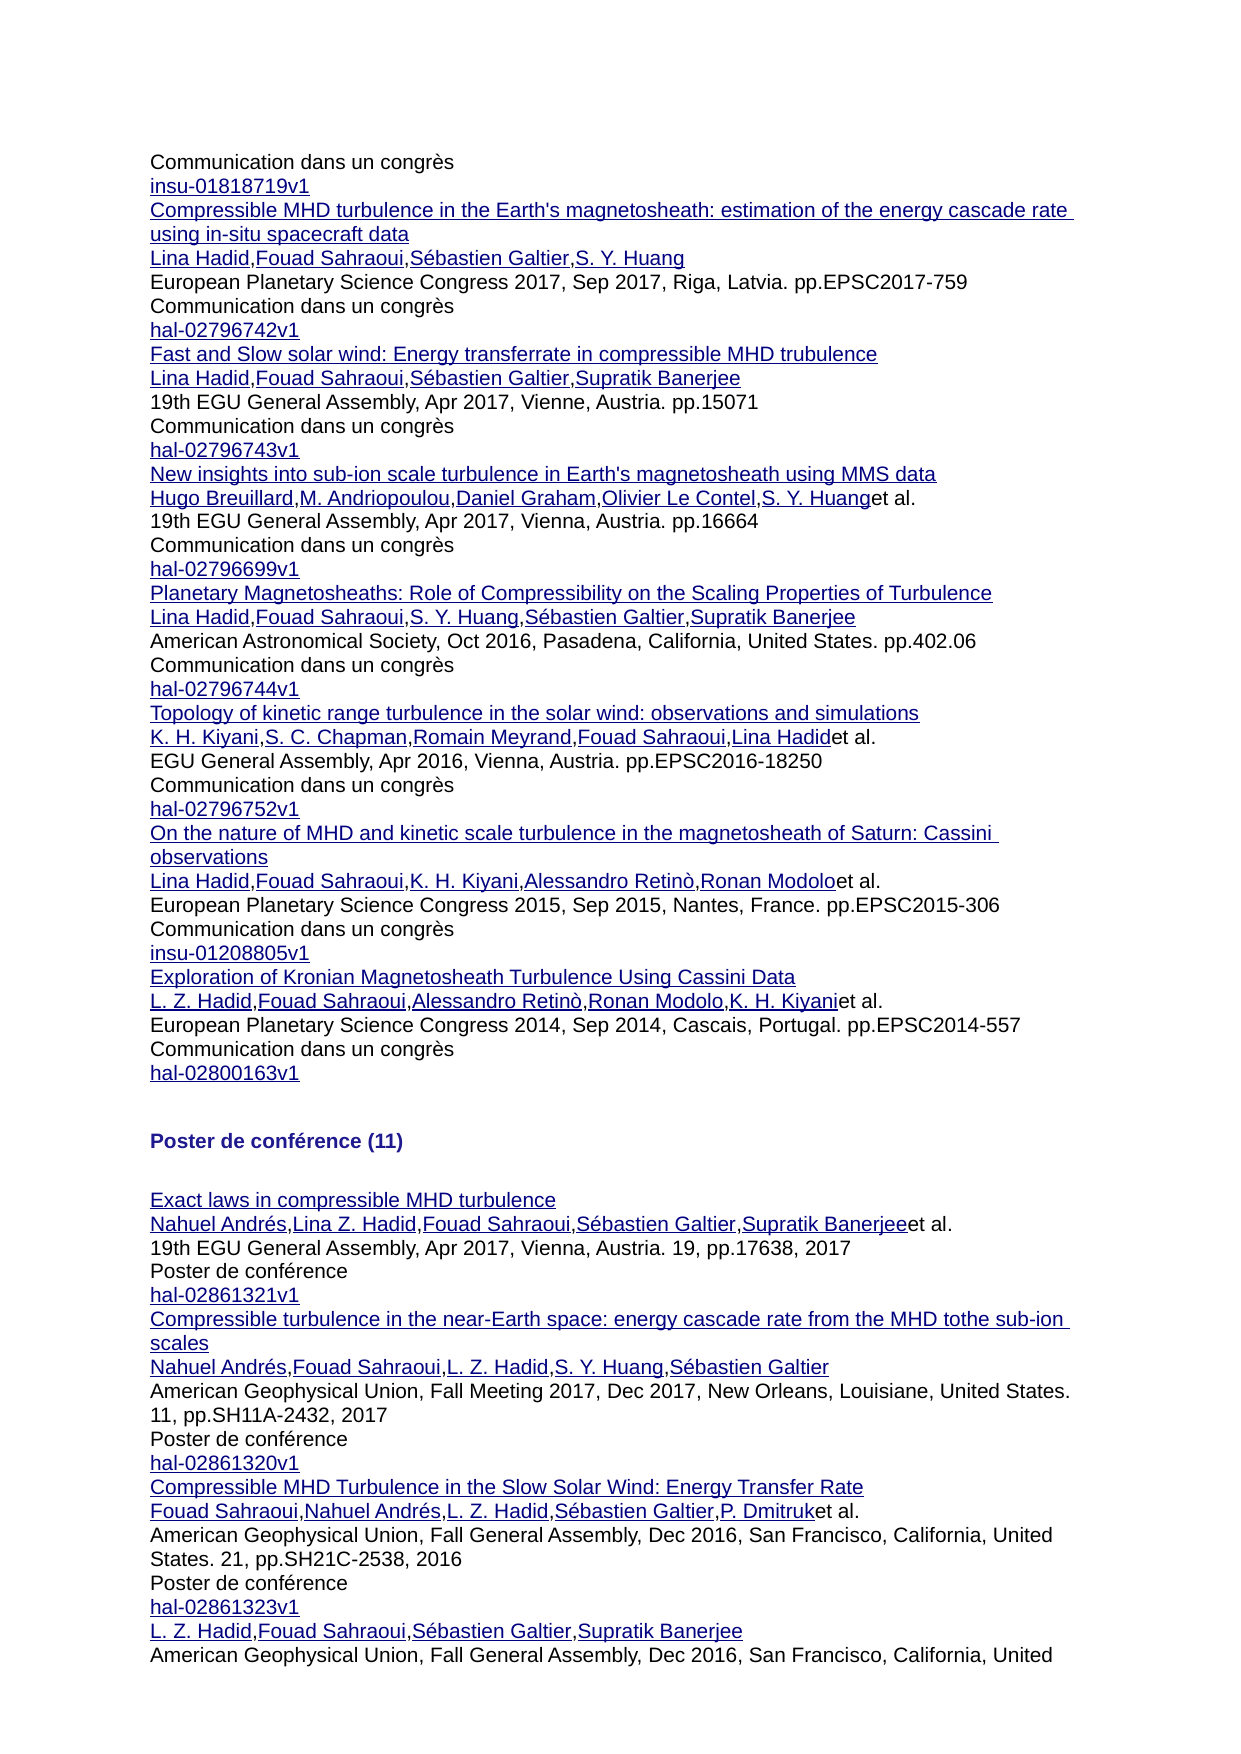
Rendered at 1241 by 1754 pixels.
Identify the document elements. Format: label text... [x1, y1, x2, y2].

table_cell Compressible turbulence in the near-Earth space: energy cascade rate from the MHD tothe sub-ion scales Nahuel Andrés,Fouad Sahraoui,L. Z. Hadid,S. Y. Huang,Sébastien Galtier American Geophysical Union, Fall Meeting 2017, Dec 2017, New Orleans, Louisiane, United States. 11, pp.SH11A-2432, 2017 Poster de conférence hal-02861320v1 [150, 1307, 1090, 1475]
table_cell On the nature of MHD and kinetic scale turbulence in the magnetosheath of Saturn: Cassini observations Lina Hadid,Fouad Sahraoui,K. H. Kiyani,Alessandro Retinò,Ronan Modoloet al. European Planetary Science Congress 2015, Sep 2015, Nantes, France. pp.EPSC2015-306 Communication dans un congrès insu-01208805v1 [150, 821, 1090, 964]
table_cell Fast and Slow Solar Wind: Energy Transfer Rate in Compressible MHD Turbulence L. Z. Hadid,Fouad Sahraoui,Sébastien Galtier,Supratik Banerjee American Geophysical Union, Fall General Assembly, Dec 2016, San Francisco, California, United States. 51, pp.SH51B-2582, 2016 Poster de conférence hal-02861322v1 [150, 1619, 1090, 1667]
table_cell Exploration of Kronian Magnetosheath Turbulence Using Cassini Data L. Z. Hadid,Fouad Sahraoui,Alessandro Retinò,Ronan Modolo,K. H. Kiyaniet al. European Planetary Science Congress 2014, Sep 2014, Cascais, Portugal. pp.EPSC2014-557 Communication dans un congrès hal-02800163v1 [150, 965, 1090, 1084]
table_cell Topology of kinetic range turbulence in the solar wind: observations and simulations K. H. Kiyani,S. C. Chapman,Romain Meyrand,Fouad Sahraoui,Lina Hadidet al. EGU General Assembly, Apr 2016, Vienna, Austria. pp.EPSC2016-18250 Communication dans un congrès hal-02796752v1 [150, 701, 1090, 821]
table_header Exact laws in compressible MHD turbulence Nahuel Andrés,Lina Z. Hadid,Fouad Sahraoui,Sébastien Galtier,Supratik Banerjeeet al. 19th EGU General Assembly, Apr 2017, Vienna, Austria. 19, pp.17638, 2017 Poster de conférence hal-02861321v1 [150, 1188, 1090, 1307]
table_cell Fast and Slow solar wind: Energy transferrate in compressible MHD trubulence Lina Hadid,Fouad Sahraoui,Sébastien Galtier,Supratik Banerjee 19th EGU General Assembly, Apr 2017, Vienne, Austria. pp.15071 Communication dans un congrès hal-02796743v1 [150, 342, 1090, 461]
table_cell Compressible MHD turbulence in the Earth's magnetosheath: estimation of the energy cascade rate using in-situ spacecraft data Lina Hadid,Fouad Sahraoui,Sébastien Galtier,S. Y. Huang European Planetary Science Congress 2017, Sep 2017, Riga, Latvia. pp.EPSC2017-759 Communication dans un congrès hal-02796742v1 [150, 198, 1090, 342]
table_cell Compressible MHD Turbulence in the Slow Solar Wind: Energy Transfer Rate Fouad Sahraoui,Nahuel Andrés,L. Z. Hadid,Sébastien Galtier,P. Dmitruket al. American Geophysical Union, Fall General Assembly, Dec 2016, San Francisco, California, United States. 21, pp.SH21C-2538, 2016 Poster de conférence hal-02861323v1 [150, 1475, 1090, 1619]
table_cell Planetary Magnetosheaths: Role of Compressibility on the Scaling Properties of Turbulence Lina Hadid,Fouad Sahraoui,S. Y. Huang,Sébastien Galtier,Supratik Banerjee American Astronomical Society, Oct 2016, Pasadena, California, United States. pp.402.06 Communication dans un congrès hal-02796744v1 [150, 581, 1090, 701]
table_cell Communication dans un congrès insu-01818719v1 [150, 150, 1090, 198]
table_cell New insights into sub-ion scale turbulence in Earth's magnetosheath using MMS data Hugo Breuillard,M. Andriopoulou,Daniel Graham,Olivier Le Contel,S. Y. Huanget al. 19th EGU General Assembly, Apr 2017, Vienna, Austria. pp.16664 Communication dans un congrès hal-02796699v1 [150, 461, 1090, 581]
subtitle Poster de conférence (11) [150, 1129, 1090, 1153]
